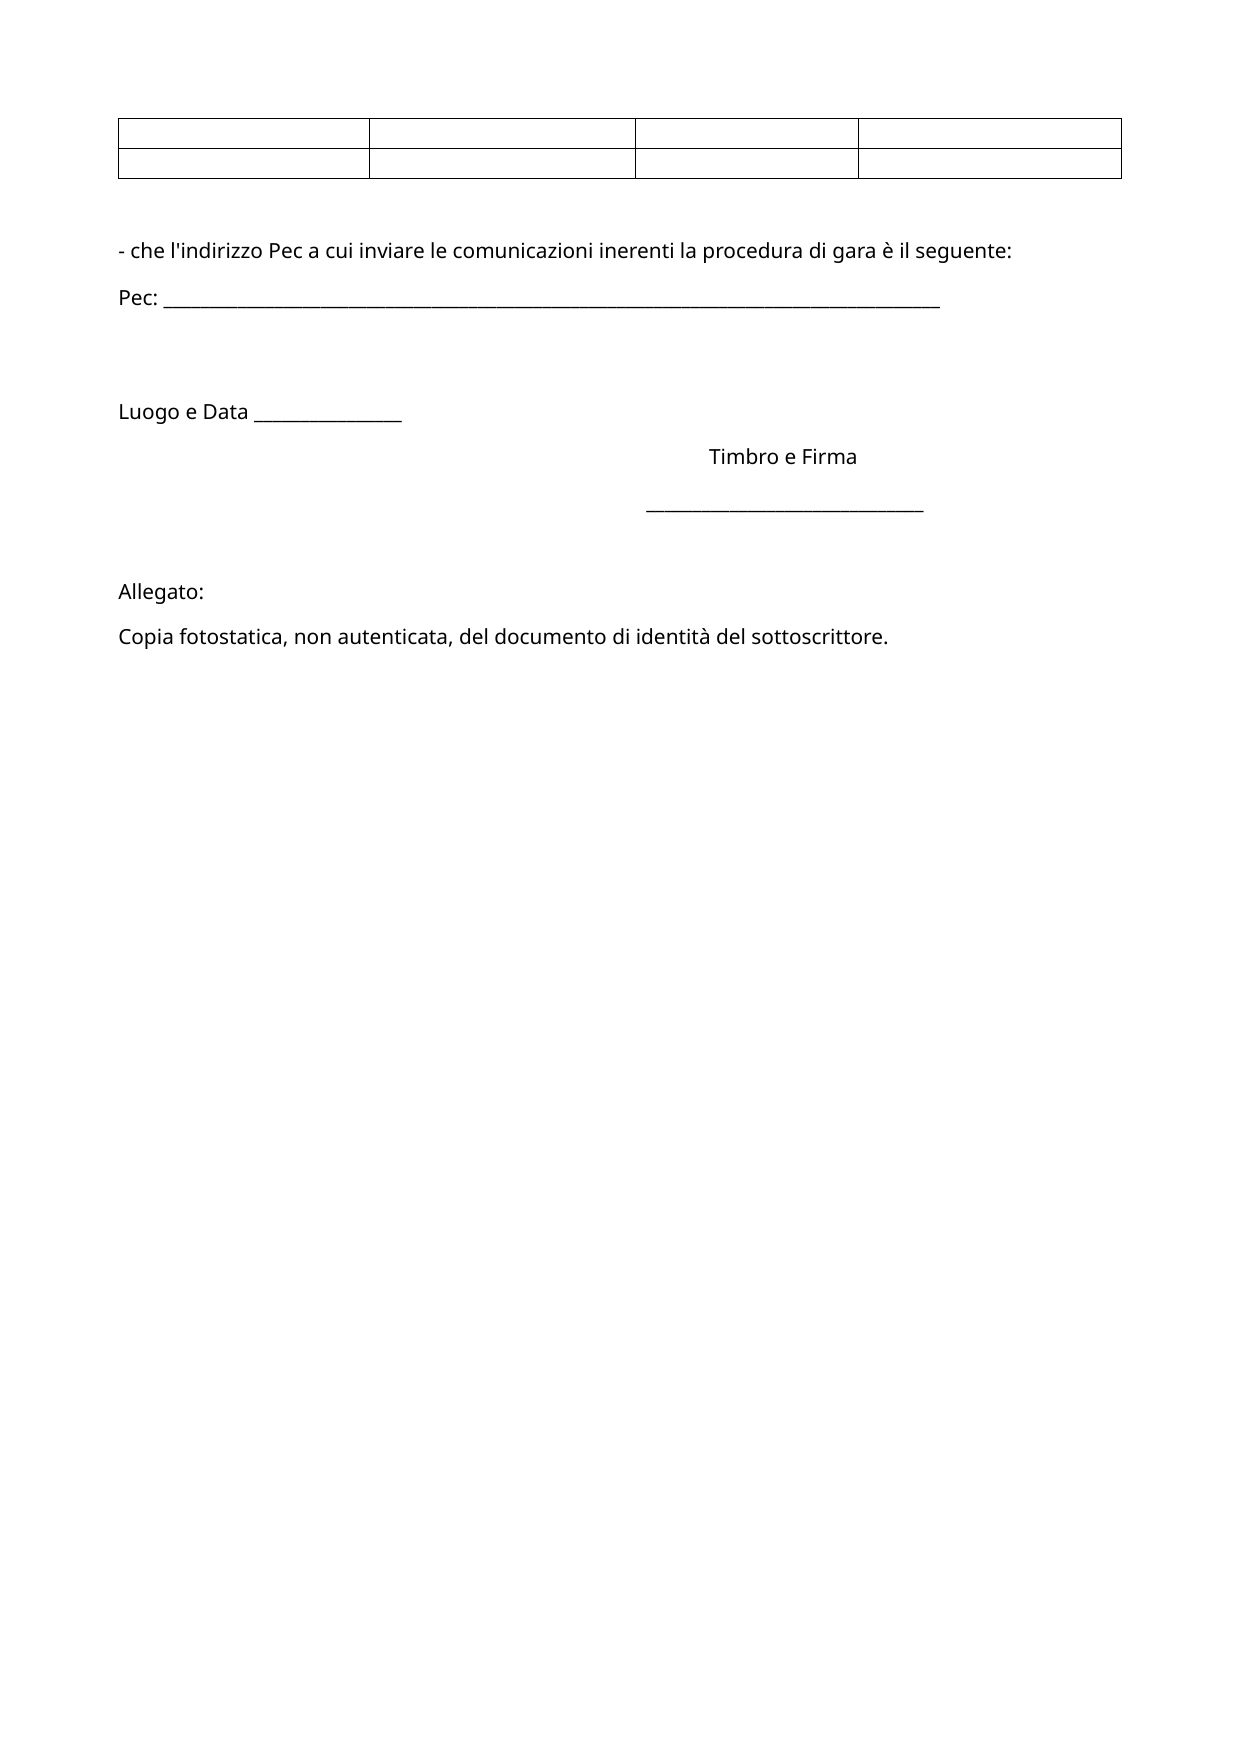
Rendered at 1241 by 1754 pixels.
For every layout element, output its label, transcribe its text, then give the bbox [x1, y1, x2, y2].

text Pec: ____________________________________________________________________________________ [118, 283, 1122, 312]
text - che l'indirizzo Pec a cui inviare le comunicazioni inerenti la procedura di gara è il seguente: [118, 236, 1122, 264]
table_cell [859, 119, 1121, 148]
text Copia fotostatica, non autenticata, del documento di identità del sottoscrittore. [118, 622, 1122, 651]
text Allegato: [118, 577, 1122, 606]
table_cell [370, 149, 635, 178]
text Luogo e Data ________________ [118, 397, 1122, 425]
text Timbro e Firma [118, 442, 1122, 470]
table_cell [119, 149, 369, 178]
table_cell [370, 119, 635, 148]
table_cell [636, 149, 858, 178]
table_cell [119, 119, 369, 148]
text ______________________________ [118, 487, 1122, 516]
table_cell [859, 149, 1121, 178]
table_cell [636, 119, 858, 148]
